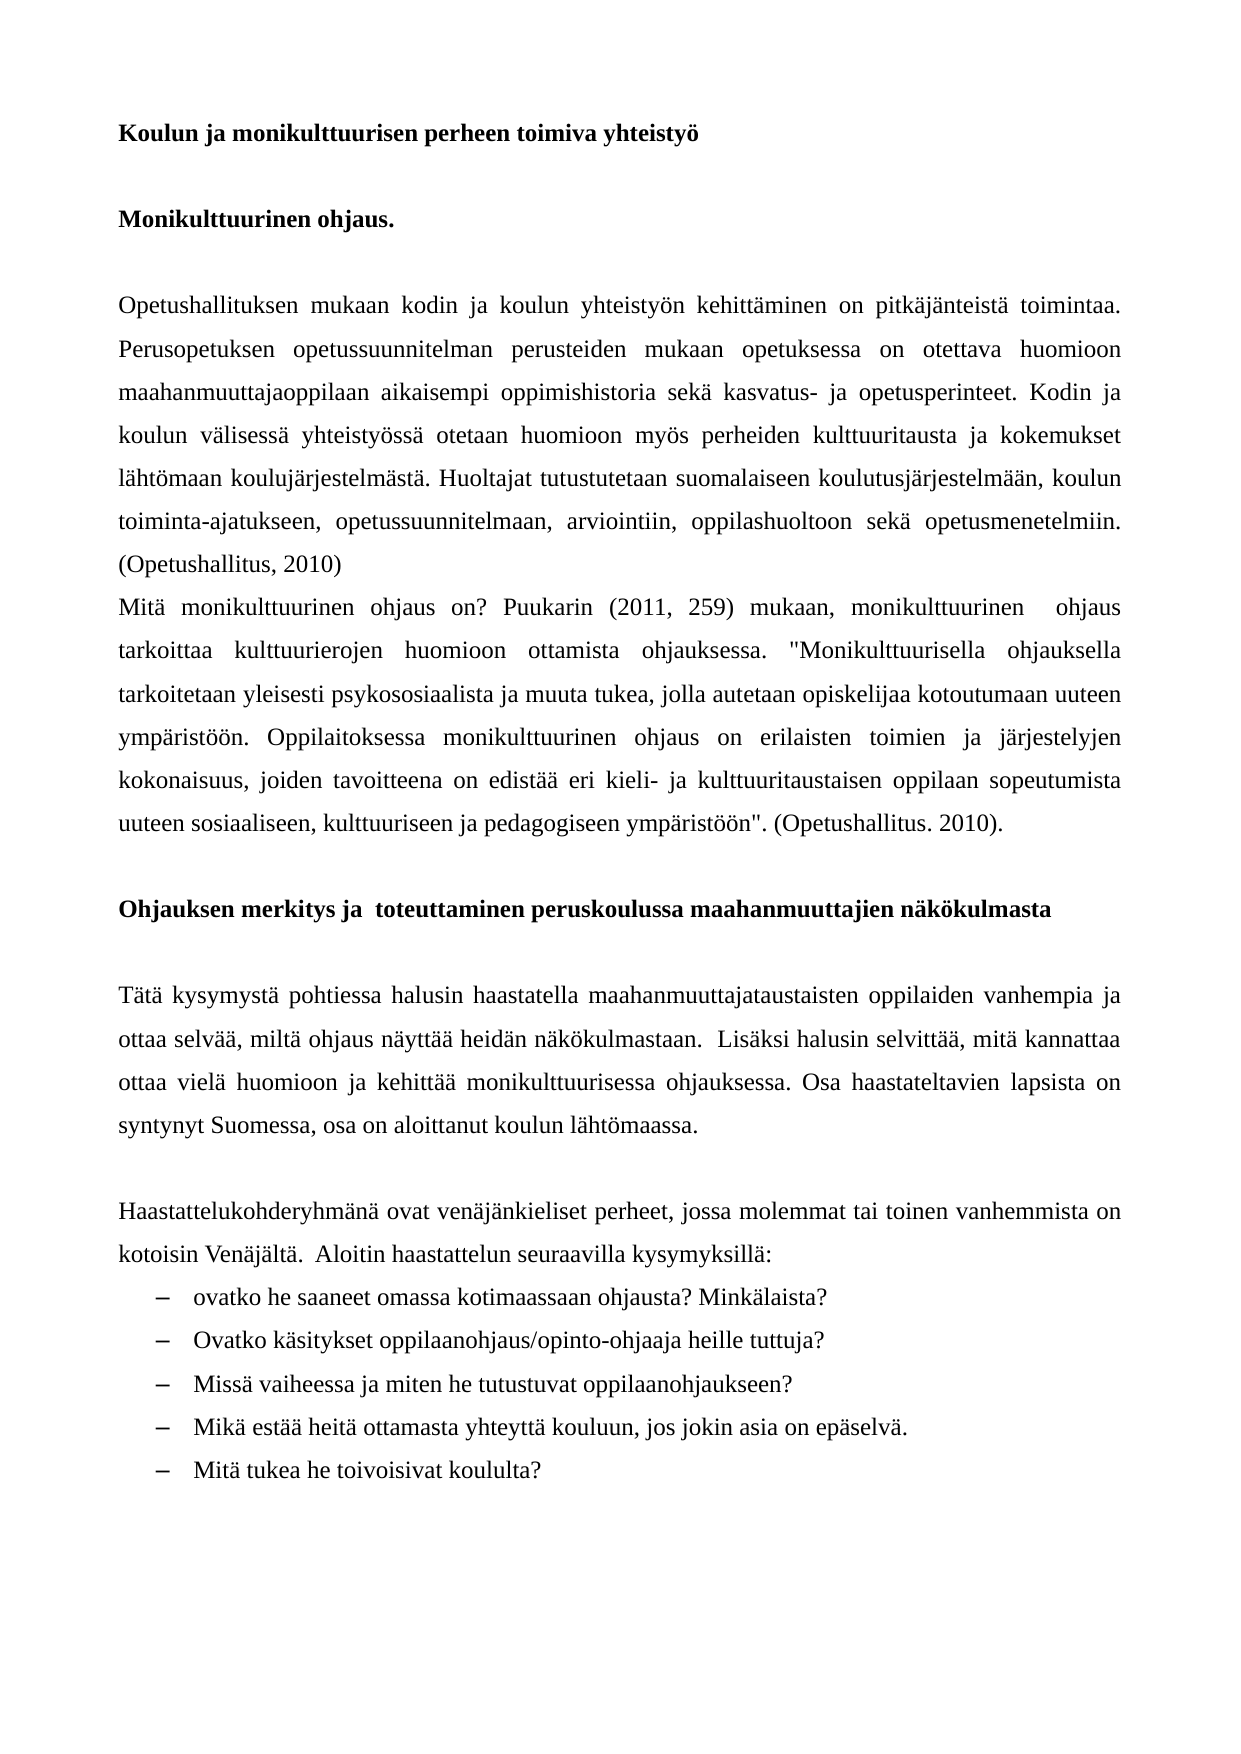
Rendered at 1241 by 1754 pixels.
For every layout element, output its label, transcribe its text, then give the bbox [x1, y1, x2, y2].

text Monikulttuurinen ohjaus. [118, 204, 1122, 233]
list Mitä tukea he toivoisivat koululta? [156, 1455, 1122, 1484]
list Mikä estää heitä ottamasta yhteyttä kouluun, jos jokin asia on epäselvä. [156, 1412, 1122, 1441]
text Mitä monikulttuurinen ohjaus on? Puukarin (2011, 259) mukaan, monikulttuurinen ohjaus tarkoittaa kulttuurierojen huomioon ottamista ohjauksessa. "Monikulttuurisella ohjauksella tarkoitetaan yleisesti psykososiaalista ja muuta tukea, jolla autetaan opiskelijaa kotoutumaan uuteen ympäristöön. Oppilaitoksessa monikulttuurinen ohjaus on erilaisten toimien ja järjestelyjen kokonaisuus, joiden tavoitteena on edistää eri kieli- ja kulttuuritaustaisen oppilaan sopeutumista uuteen sosiaaliseen, kulttuuriseen ja pedagogiseen ympäristöön". (Opetushallitus. 2010). [118, 592, 1122, 837]
text Koulun ja monikulttuurisen perheen toimiva yhteistyö [118, 118, 1122, 147]
text Opetushallituksen mukaan kodin ja koulun yhteistyön kehittäminen on pitkäjänteistä toimintaa. Perusopetuksen opetussuunnitelman perusteiden mukaan opetuksessa on otettava huomioon maahanmuuttajaoppilaan aikaisempi oppimishistoria sekä kasvatus- ja opetusperinteet. Kodin ja koulun välisessä yhteistyössä otetaan huomioon myös perheiden kulttuuritausta ja kokemukset lähtömaan koulujärjestelmästä. Huoltajat tutustutetaan suomalaiseen koulutusjärjestelmään, koulun toiminta-ajatukseen, opetussuunnitelmaan, arviointiin, oppilashuoltoon sekä opetusmenetelmiin. (Opetushallitus, 2010) [118, 291, 1122, 578]
list Missä vaiheessa ja miten he tutustuvat oppilaanohjaukseen? [156, 1369, 1122, 1397]
text Haastattelukohderyhmänä ovat venäjänkieliset perheet, jossa molemmat tai toinen vanhemmista on kotoisin Venäjältä. Aloitin haastattelun seuraavilla kysymyksillä: [118, 1196, 1122, 1268]
list Ovatko käsitykset oppilaanohjaus/opinto-ohjaaja heille tuttuja? [156, 1326, 1122, 1354]
text Tätä kysymystä pohtiessa halusin haastatella maahanmuuttajataustaisten oppilaiden vanhempia ja ottaa selvää, miltä ohjaus näyttää heidän näkökulmastaan. Lisäksi halusin selvittää, mitä kannattaa ottaa vielä huomioon ja kehittää monikulttuurisessa ohjauksessa. Osa haastateltavien lapsista on syntynyt Suomessa, osa on aloittanut koulun lähtömaassa. [118, 981, 1122, 1139]
list ovatko he saaneet omassa kotimaassaan ohjausta? Minkälaista? [156, 1282, 1122, 1311]
text Ohjauksen merkitys ja toteuttaminen peruskoulussa maahanmuuttajien näkökulmasta [118, 894, 1122, 923]
